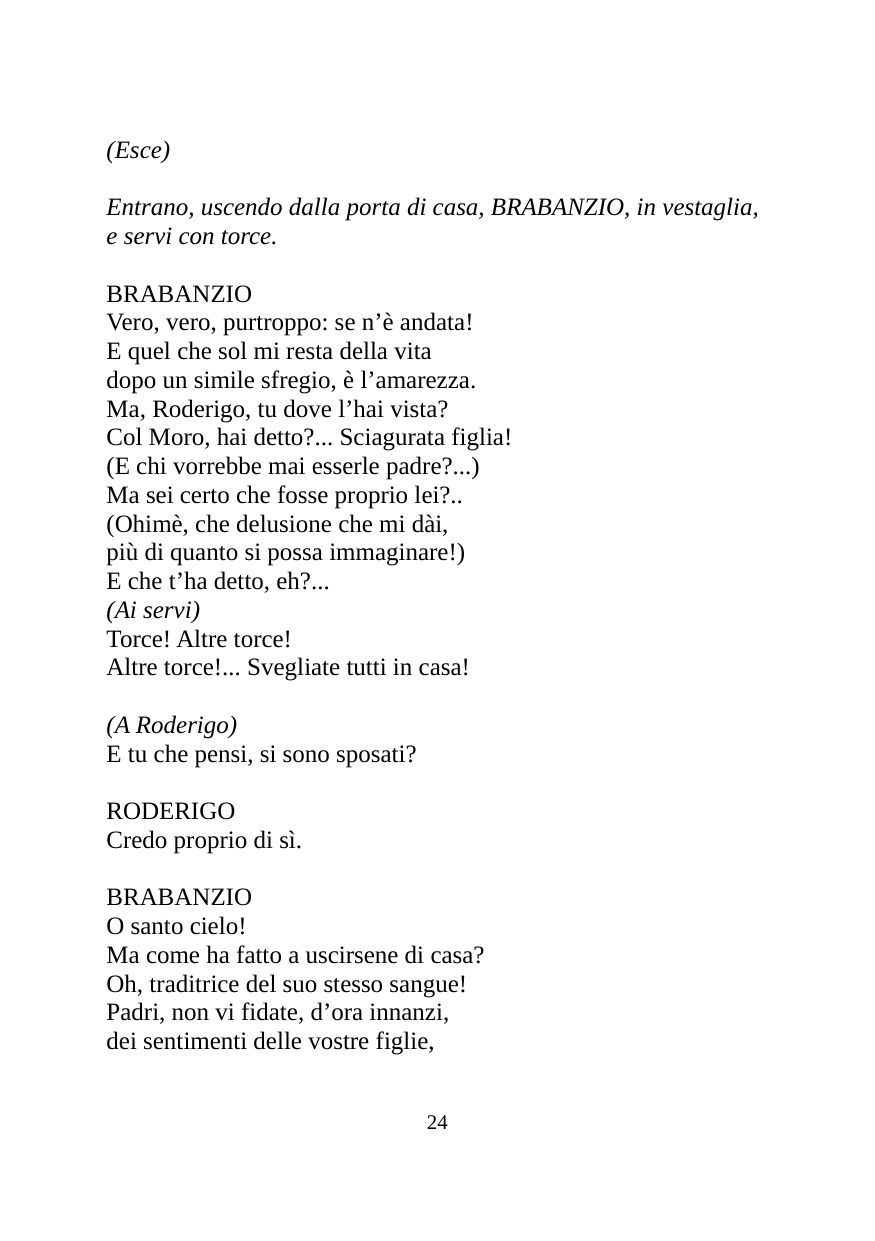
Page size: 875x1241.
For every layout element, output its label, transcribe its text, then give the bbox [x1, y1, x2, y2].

text dei sentimenti delle vostre figlie, [106, 1026, 768, 1055]
text Padri, non vi fidate, d’ora innanzi, [106, 997, 768, 1026]
text Ma come ha fatto a uscirsene di casa? [106, 940, 768, 969]
text Altre torce!... Svegliate tutti in casa! [106, 652, 768, 681]
text (Ohimè, che delusione che mi dài, [106, 509, 768, 537]
text RODERIGO Credo proprio di sì. [106, 796, 768, 854]
text dopo un simile sfregio, è l’amarezza. [106, 365, 768, 394]
text Col Moro, hai detto?... Sciagurata figlia! [106, 422, 768, 451]
text (A Roderigo) [106, 710, 768, 739]
text (E chi vorrebbe mai esserle padre?...) [106, 451, 768, 480]
text (Ai servi) [106, 595, 768, 624]
text Oh, traditrice del suo stesso sangue! [106, 969, 768, 997]
text Ma, Roderigo, tu dove l’hai vista? [106, 394, 768, 422]
text E che t’ha detto, eh?... [106, 566, 768, 595]
text Ma sei certo che fosse proprio lei?.. [106, 480, 768, 509]
text BRABANZIO O santo cielo! [106, 882, 768, 940]
text Entrano, uscendo dalla porta di casa, BRABANZIO, in vestaglia, e servi con torce. [106, 192, 768, 250]
text E quel che sol mi resta della vita [106, 336, 768, 365]
text Torce! Altre torce! [106, 624, 768, 652]
text BRABANZIO Vero, vero, purtroppo: se n’è andata! [106, 279, 768, 336]
text E tu che pensi, si sono sposati? [106, 739, 768, 767]
text (Esce) [106, 135, 768, 164]
text più di quanto si possa immaginare!) [106, 537, 768, 566]
